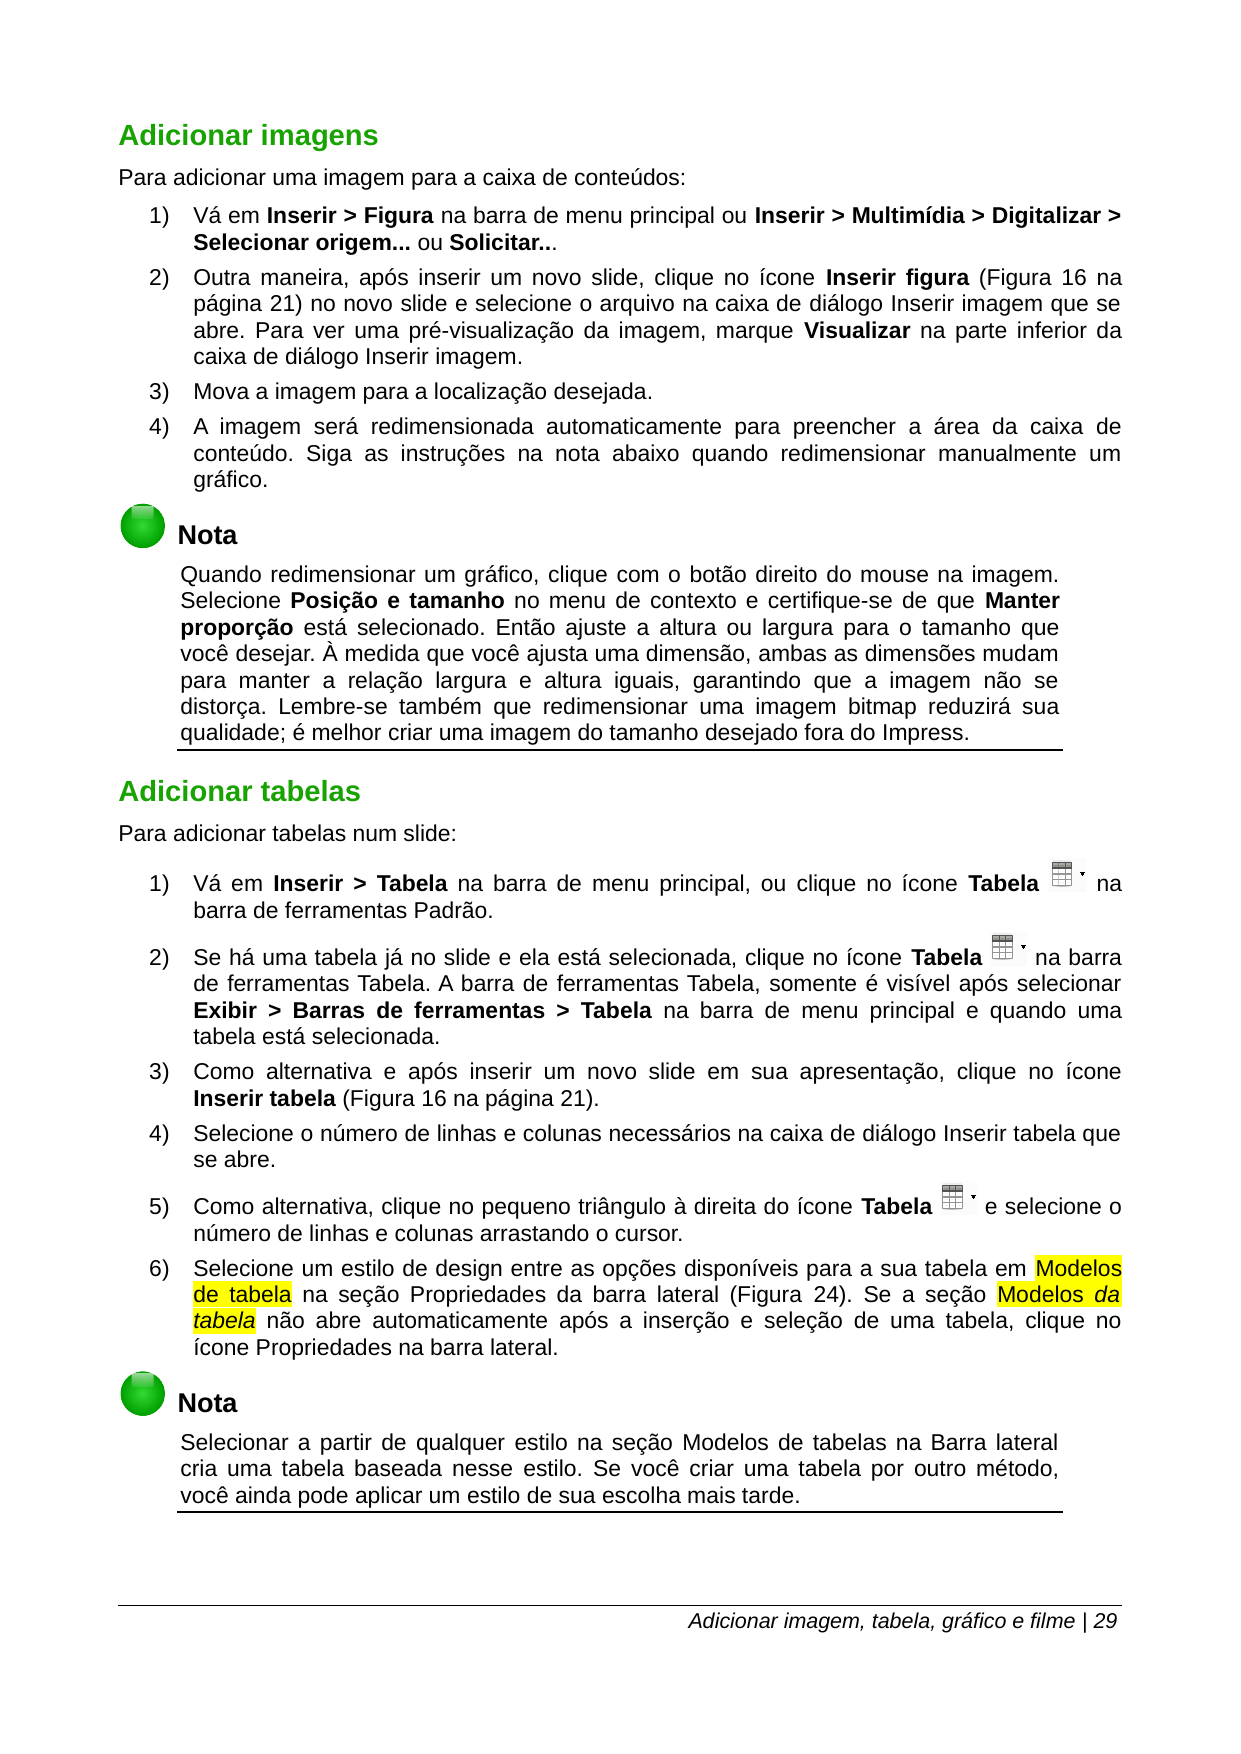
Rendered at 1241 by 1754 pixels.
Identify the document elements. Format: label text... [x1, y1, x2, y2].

subtitle Nota [118, 501, 1122, 551]
list Para adicionar tabelas num slide: [118, 820, 1122, 846]
list Se há uma tabela já no slide e ela está selecionada, clique no ícone Tabela na barra de ferramentas Tabela. A barra de ferramentas Tabela, somente é visível após selecionar Exibir > Barras de ferramentas > Tabela na barra de menu principal e quando uma tabela está selecionada. [169, 932, 1122, 1049]
subtitle Adicionar imagens [118, 118, 1122, 152]
list Vá em Inserir > Tabela na barra de menu principal, ou clique no ícone Tabela na barra de ferramentas Padrão. [169, 858, 1122, 923]
list A imagem será redimensionada automaticamente para preencher a área da caixa de conteúdo. Siga as instruções na nota abaixo quando redimensionar manualmente um gráfico. [169, 413, 1122, 492]
list Vá em Inserir > Figura na barra de menu principal ou Inserir > Multimídia > Digitalizar > Selecionar origem... ou Solicitar... [169, 202, 1122, 255]
list Selecione o número de linhas e colunas necessários na caixa de diálogo Inserir tabela que se abre. [169, 1120, 1122, 1172]
text Selecionar a partir de qualquer estilo na seção Modelos de tabelas na Barra lateral cria uma tabela baseada nesse estilo. Se você criar uma tabela por outro método, você ainda pode aplicar um estilo de sua escolha mais tarde. [177, 1426, 1063, 1511]
list Como alternativa, clique no pequeno triângulo à direita do ícone Tabela e selecione o número de linhas e colunas arrastando o cursor. [169, 1181, 1122, 1246]
list Selecione um estilo de design entre as opções disponíveis para a sua tabela em Modelos de tabela na seção Propriedades da barra lateral (Figura 24). Se a seção Modelos da tabela não abre automaticamente após a inserção e seleção de uma tabela, clique no ícone Propriedades na barra lateral. [169, 1255, 1122, 1360]
subtitle Nota [118, 1369, 1122, 1418]
list Para adicionar uma imagem para a caixa de conteúdos: [118, 163, 1122, 190]
text Quando redimensionar um gráfico, clique com o botão direito do mouse na imagem. Selecione Posição e tamanho no menu de contexto e certifique-se de que Manter proporção está selecionado. Então ajuste a altura ou largura para o tamanho que você desejar. À medida que você ajusta uma dimensão, ambas as dimensões mudam para manter a relação largura e altura iguais, garantindo que a imagem não se distorça. Lembre-se também que redimensionar uma imagem bitmap reduzirá sua qualidade; é melhor criar uma imagem do tamanho desejado fora do Impress. [177, 558, 1063, 749]
list Mova a imagem para a localização desejada. [169, 378, 1122, 404]
list Como alternativa e após inserir um novo slide em sua apresentação, clique no ícone Inserir tabela (Figura 16 na página 21). [169, 1058, 1122, 1111]
subtitle Adicionar tabelas [118, 774, 1122, 808]
list Outra maneira, após inserir um novo slide, clique no ícone Inserir figura (Figura 16 na página 21) no novo slide e selecione o arquivo na caixa de diálogo Inserir imagem que se abre. Para ver uma pré-visualização da imagem, marque Visualizar na parte inferior da caixa de diálogo Inserir imagem. [169, 264, 1122, 369]
